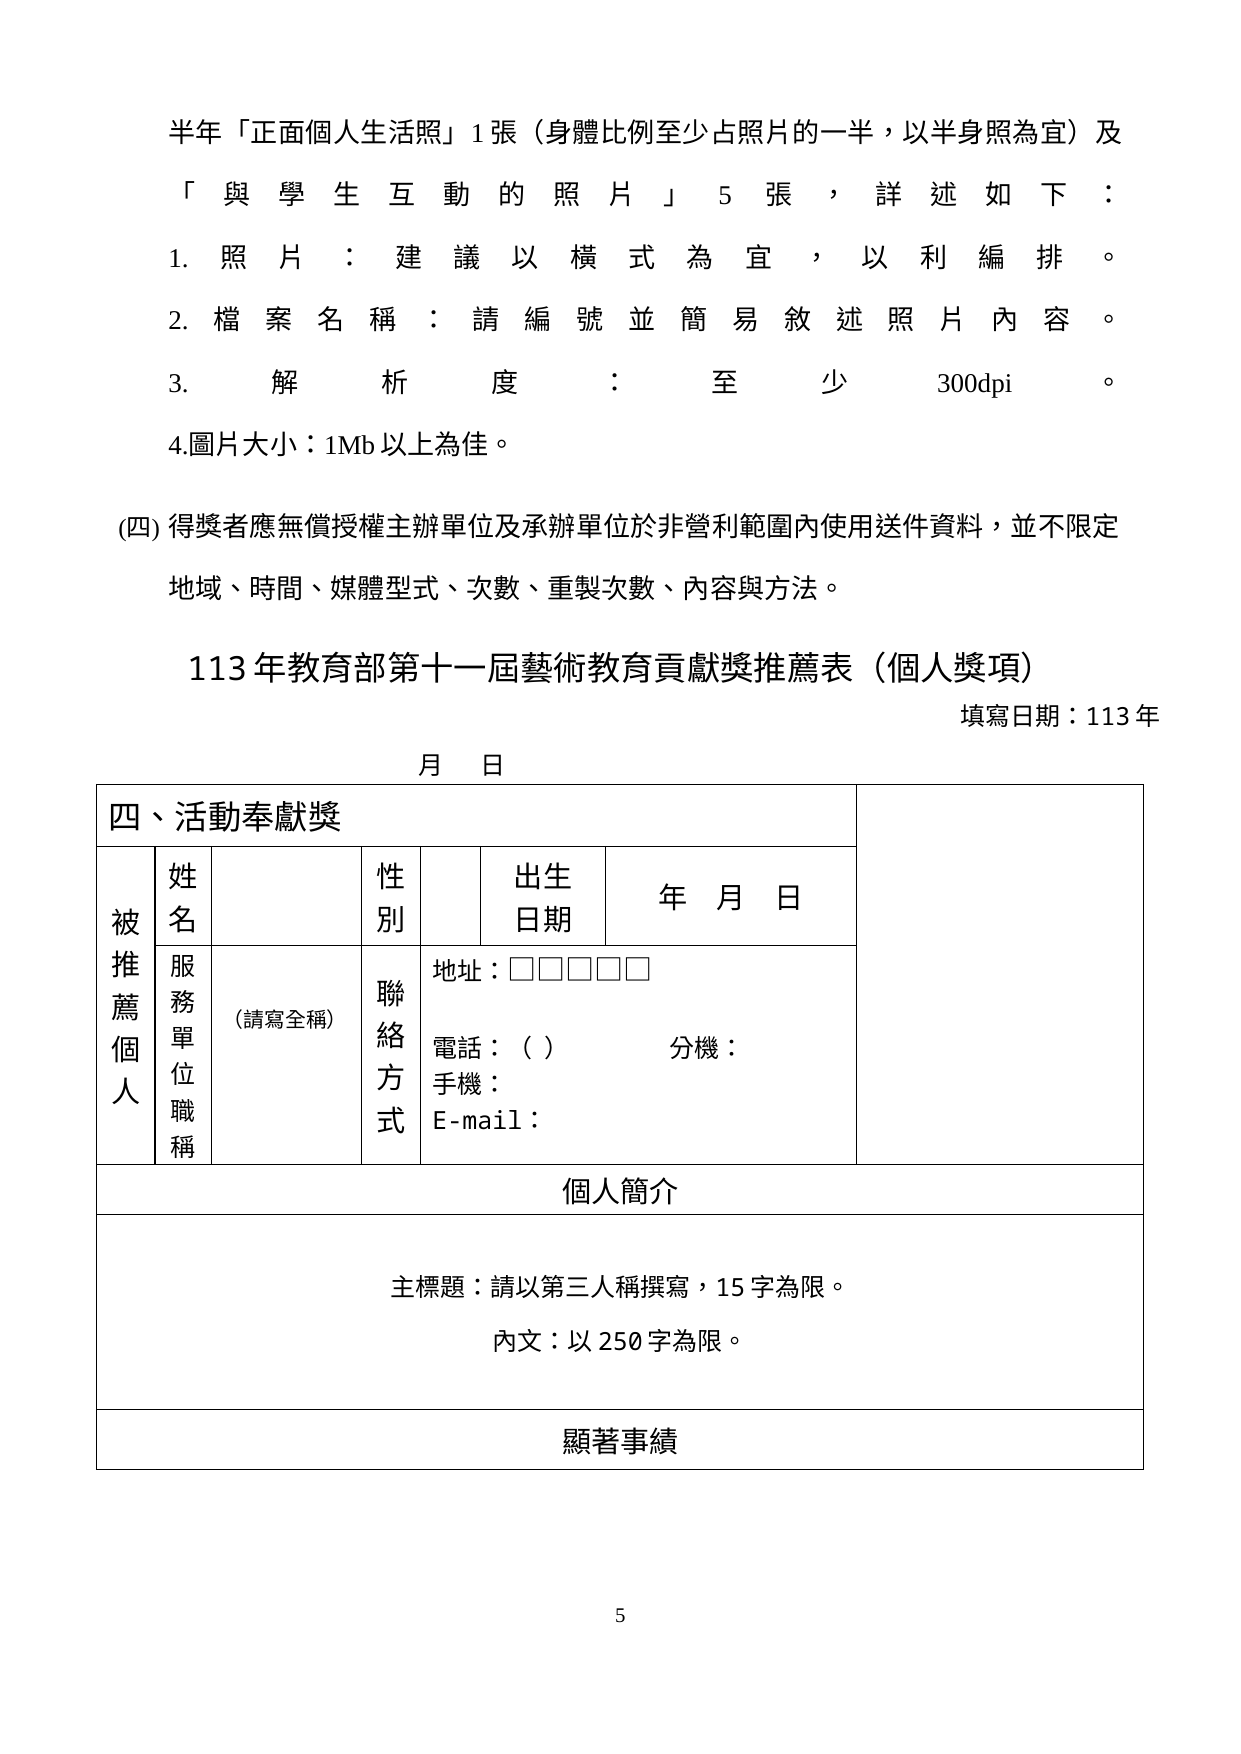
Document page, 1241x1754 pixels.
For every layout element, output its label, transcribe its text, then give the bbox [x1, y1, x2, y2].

table_cell 被推薦個人 [97, 847, 154, 1164]
table_cell 出生 日期 [481, 847, 605, 945]
text 填寫日期：113年 月 日 [68, 690, 1172, 784]
table_cell 主標題：請以第三人稱撰寫，15字為限。 內文：以250字為限。 [97, 1215, 1143, 1409]
table_cell [421, 847, 480, 945]
table_cell 聯絡方式 [362, 946, 420, 1164]
table_cell 姓名 [156, 847, 211, 945]
table_header 四、活動奉獻獎 [97, 785, 856, 846]
text 113年教育部第十一屆藝術教育貢獻獎推薦表（個人獎項） [68, 642, 1172, 690]
table_cell 性別 [362, 847, 420, 945]
table_cell （請寫全稱） [212, 946, 361, 1164]
table_cell 顯著事績 [97, 1410, 1143, 1469]
table_cell 年 月 日 [606, 847, 856, 945]
table_cell 服務單位職稱 [156, 946, 211, 1164]
list 半年「正面個人生活照」1張（身體比例至少占照片的一半，以半身照為宜）及「與學生互動的照片」5張，詳述如下： 1.照片：建議以橫式為宜，以利編排。 2.檔案名稱：請編號並簡易敘述照片內容。 3.解析度：至少300dpi。 4.圖片大小：1Mb以上為佳。 [118, 89, 1122, 464]
table_cell [212, 847, 361, 945]
list 得獎者應無償授權主辦單位及承辦單位於非營利範圍內使用送件資料，並不限定地域、時間、媒體型式、次數、重製次數、內容與方法。 [118, 482, 1122, 607]
table_header [857, 785, 1143, 1164]
table_cell 地址：□□□□□ 電話：（ ） 分機： 手機： E-mail： [421, 946, 856, 1164]
table_cell 個人簡介 [97, 1165, 1143, 1214]
